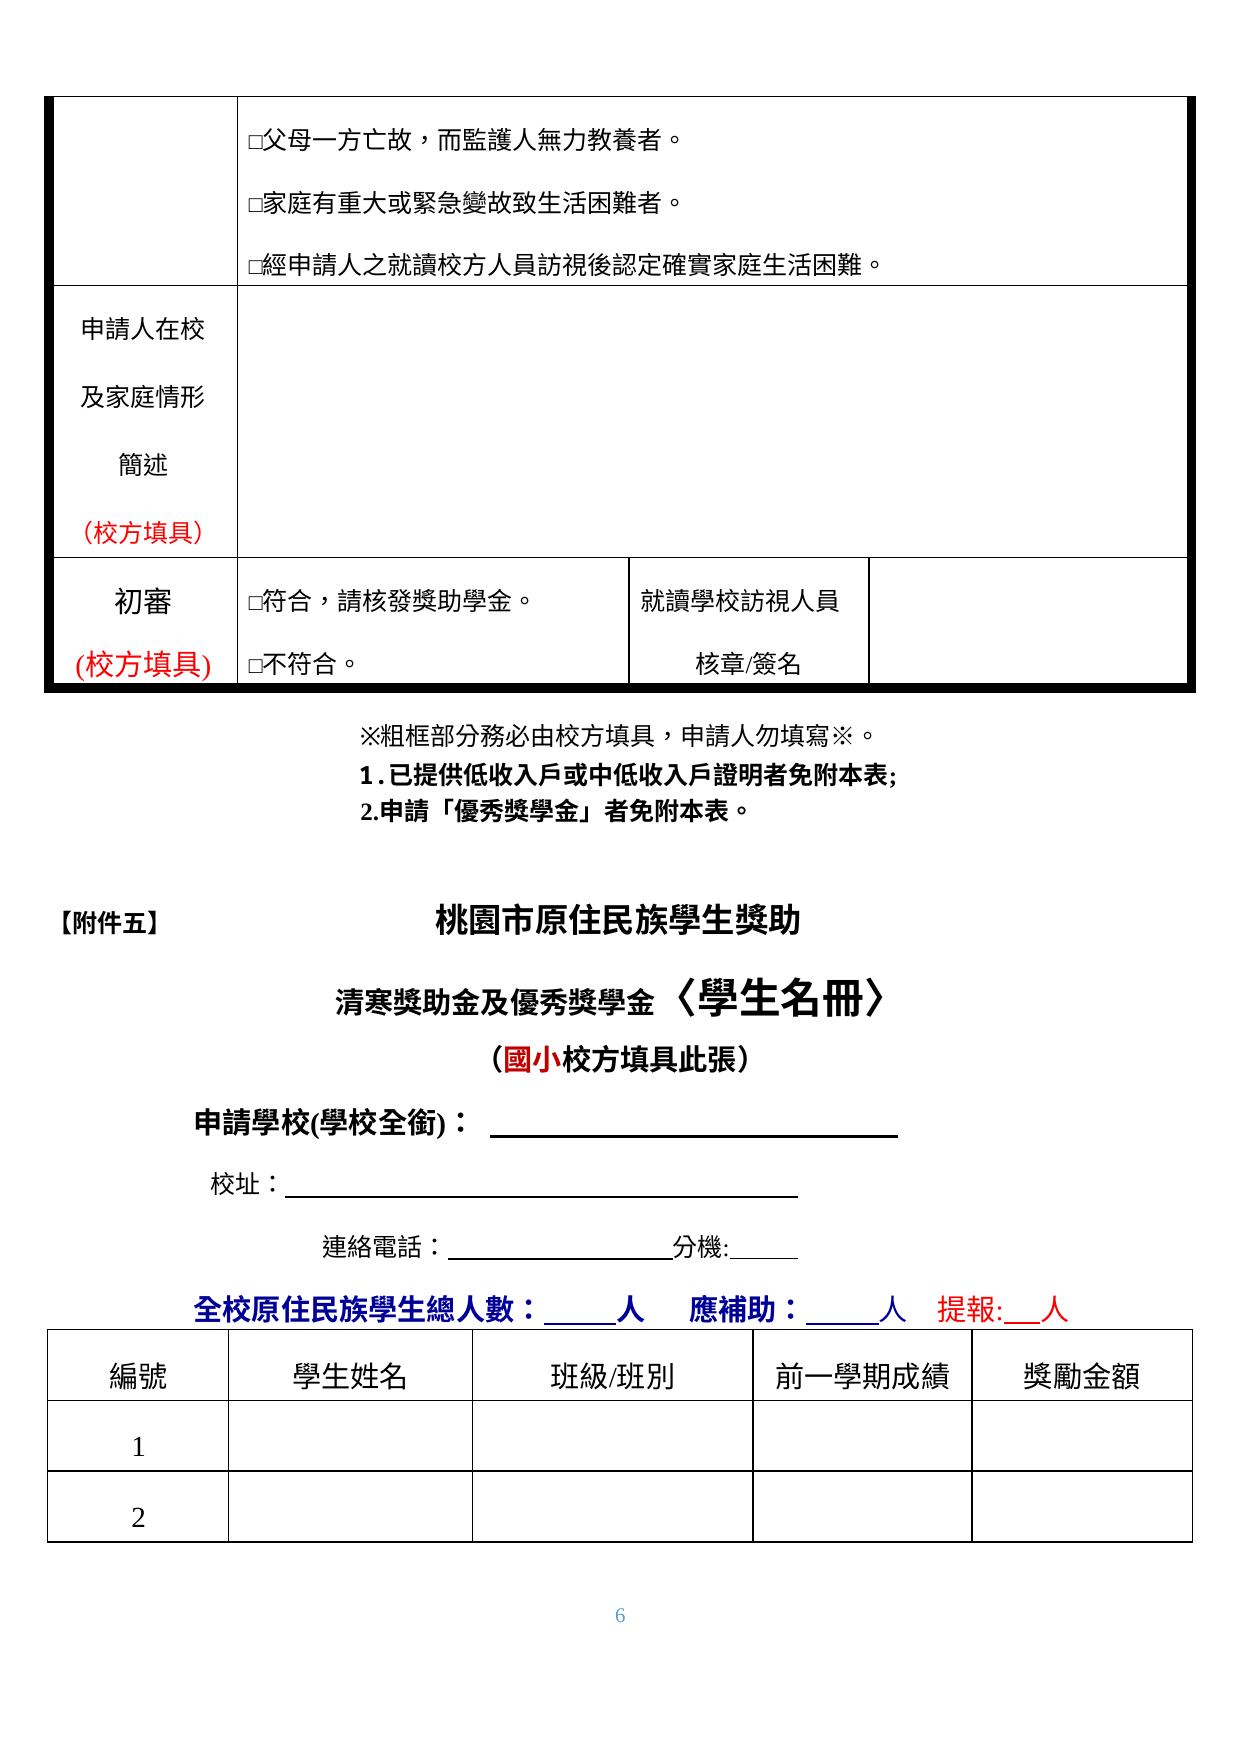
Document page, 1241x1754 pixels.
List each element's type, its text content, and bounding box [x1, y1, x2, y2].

text 【附件五】 桃園市原住民族學生獎助 [47, 893, 1193, 942]
table_cell [229, 1472, 472, 1541]
table_header 班級/班別 [473, 1330, 752, 1399]
table_cell [754, 1401, 971, 1470]
text 校址： [47, 1141, 1193, 1204]
text 連絡電話： 分機: [47, 1204, 1193, 1266]
text 1.已提供低收入戶或中低收入戶證明者免附本表; [47, 755, 1193, 791]
table_cell [229, 1401, 472, 1470]
table_cell 就讀學校訪視人員 核章/簽名 [630, 558, 868, 683]
table_cell [54, 97, 237, 284]
text 2.申請「優秀獎學金」者免附本表。 [47, 791, 1193, 828]
table_cell [754, 1472, 971, 1541]
table_cell [473, 1472, 752, 1541]
table_header 學生姓名 [229, 1330, 472, 1399]
table_cell 1 [48, 1401, 228, 1470]
table_cell [473, 1401, 752, 1470]
table_cell 初審 (校方填具) [54, 558, 237, 683]
table_cell 申請人在校 及家庭情形 簡述 （校方填具） [54, 286, 237, 557]
text ※粗框部分務必由校方填具，申請人勿填寫※。 [47, 693, 1193, 755]
table_header 獎勵金額 [973, 1330, 1192, 1399]
table_cell [870, 558, 1187, 683]
table_cell [973, 1472, 1192, 1541]
table_cell □父母一方亡故，而監護人無力教養者。 □家庭有重大或緊急變故致生活困難者。 □經申請人之就讀校方人員訪視後認定確實家庭生活困難。 [238, 97, 1187, 284]
text 清寒獎助金及優秀獎學金〈學生名冊〉 （國小校方填具此張） [47, 954, 1193, 1079]
table_header 編號 [48, 1330, 228, 1399]
table_cell [238, 286, 1187, 557]
table_cell 2 [48, 1472, 228, 1541]
text 全校原住民族學生總人數： 人 應補助： 人 提報: 人 [47, 1266, 1193, 1329]
table_cell [973, 1401, 1192, 1470]
text 申請學校(學校全銜)： [47, 1079, 1193, 1141]
table_header 前一學期成績 [754, 1330, 971, 1399]
table_cell □符合，請核發獎助學金。 □不符合。 [238, 558, 628, 683]
